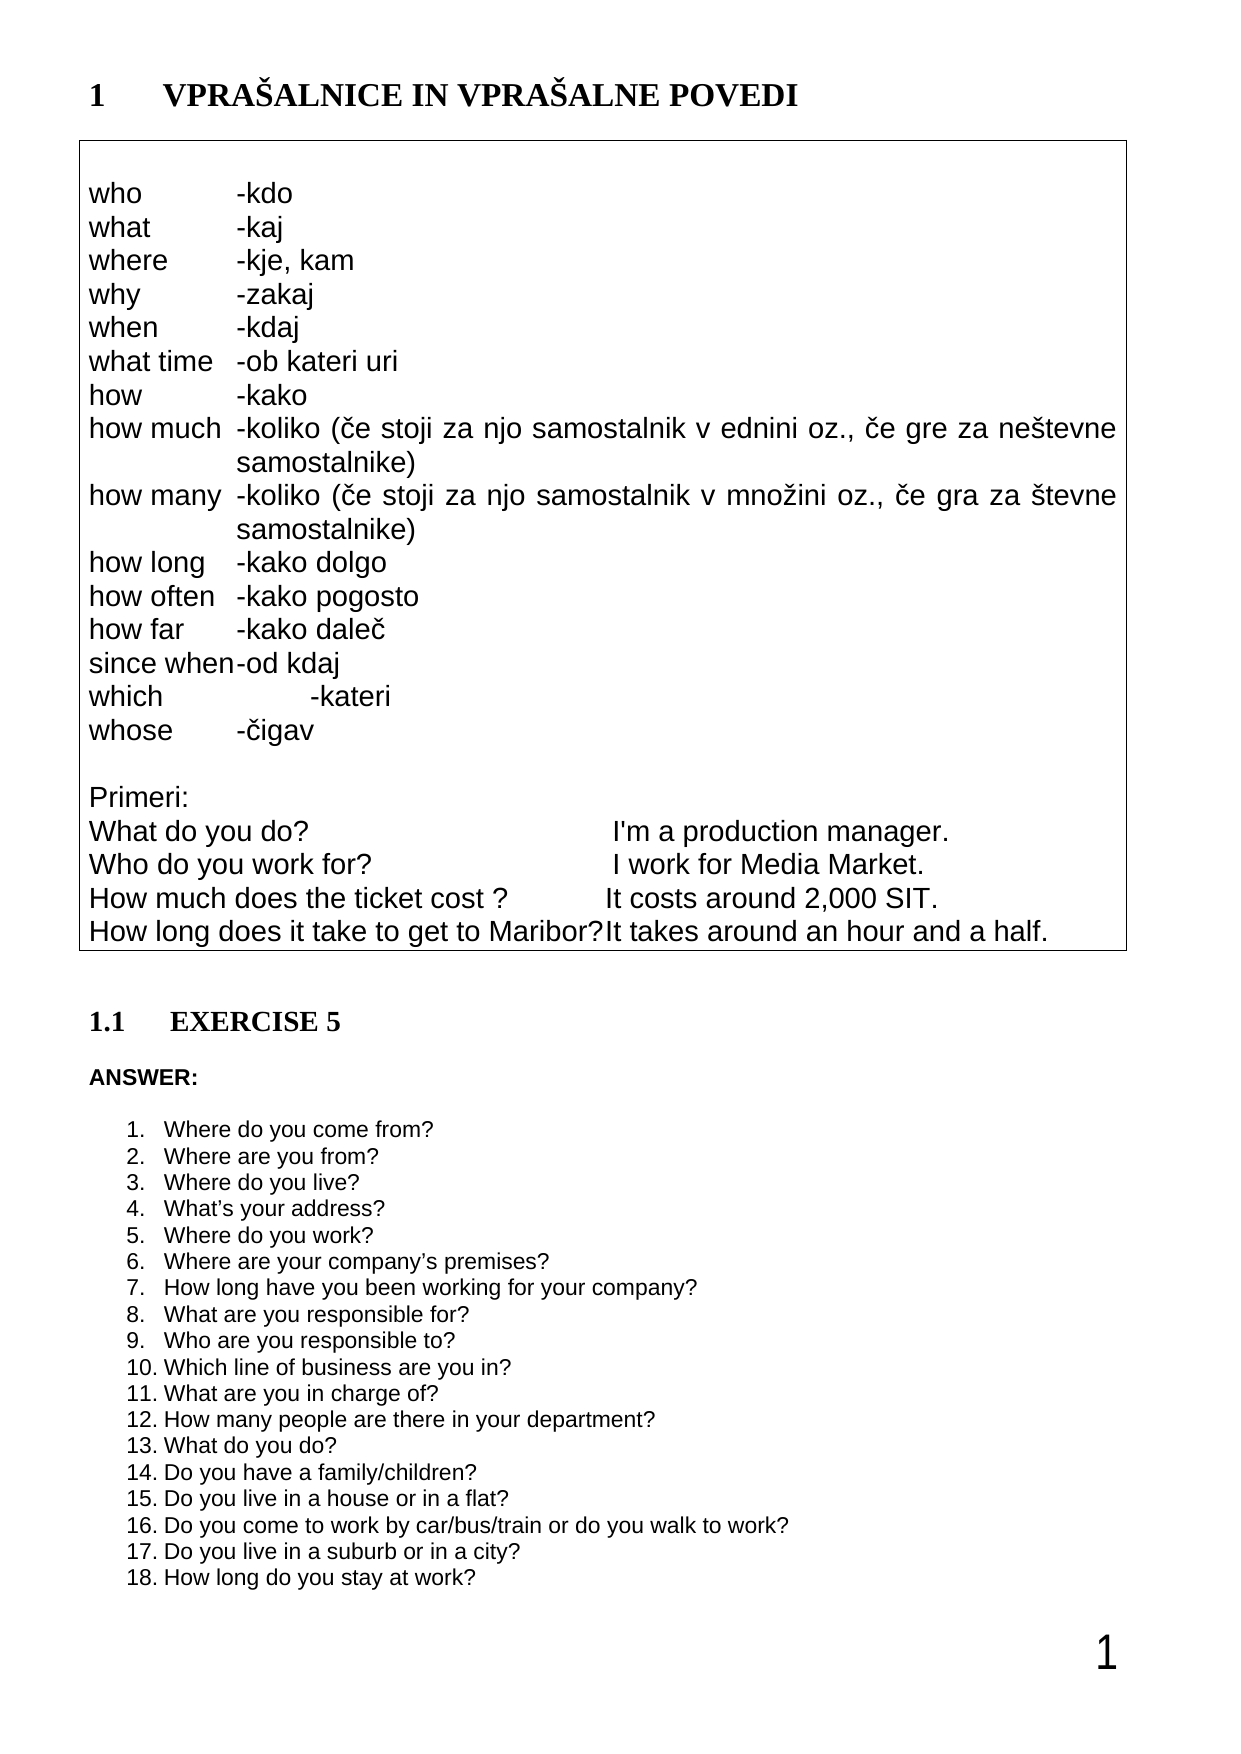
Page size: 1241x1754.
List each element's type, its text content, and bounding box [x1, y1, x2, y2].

text what -kaj [89, 210, 1118, 243]
text how often -kako pogosto [89, 579, 1118, 612]
text how much -koliko (če stoji za njo samostalnik v ednini oz., če gre za neštevne samostalnike) [89, 411, 1118, 478]
text ANSWER: [89, 1063, 1118, 1090]
text how many -koliko (če stoji za njo samostalnik v množini oz., če gra za števne samostalnike) [89, 478, 1118, 545]
list What are you responsible for? [126, 1301, 1118, 1327]
text which -kateri [89, 679, 1118, 713]
list Where are you from? [126, 1143, 1118, 1169]
text Primeri: [89, 780, 1118, 814]
text How long does it take to get to Maribor? It takes around an hour and a half. [80, 911, 1126, 950]
list What do you do? [126, 1432, 1118, 1459]
text Who do you work for? I work for Media Market. [89, 847, 1118, 881]
text whose -čigav [89, 713, 1118, 747]
list Where do you come from? [126, 1116, 1118, 1143]
text How much does the ticket cost ? It costs around 2,000 SIT. [89, 881, 1118, 911]
list Do you live in a house or in a flat? [126, 1485, 1118, 1512]
list Do you live in a suburb or in a city? [126, 1538, 1118, 1564]
text why -zakaj [89, 277, 1118, 311]
list Where do you work? [126, 1222, 1118, 1248]
list How long do you stay at work? [126, 1564, 1118, 1591]
text What do you do? I'm a production manager. [89, 814, 1118, 847]
text how far -kako daleč [89, 612, 1118, 646]
list What are you in charge of? [126, 1380, 1118, 1406]
text who -kdo [89, 176, 1118, 210]
list Do you have a family/children? [126, 1459, 1118, 1485]
list What’s your address? [126, 1195, 1118, 1222]
text where -kje, kam [89, 243, 1118, 277]
list Who are you responsible to? [126, 1327, 1118, 1353]
list How many people are there in your department? [126, 1406, 1118, 1432]
list Which line of business are you in? [126, 1353, 1118, 1380]
text how -kako [89, 378, 1118, 411]
list Do you come to work by car/bus/train or do you walk to work? [126, 1512, 1118, 1538]
list How long have you been working for your company? [126, 1274, 1118, 1301]
list Where do you live? [126, 1169, 1118, 1195]
list Where are your company’s premises? [126, 1248, 1118, 1274]
text when -kdaj [89, 311, 1118, 344]
text since when -od kdaj [89, 646, 1118, 679]
text how long -kako dolgo [89, 545, 1118, 579]
text what time -ob kateri uri [89, 344, 1118, 378]
subtitle VPRAŠALNICE IN VPRAŠALNE POVEDI [89, 75, 1118, 113]
subtitle EXERCISE 5 [89, 1004, 1118, 1037]
